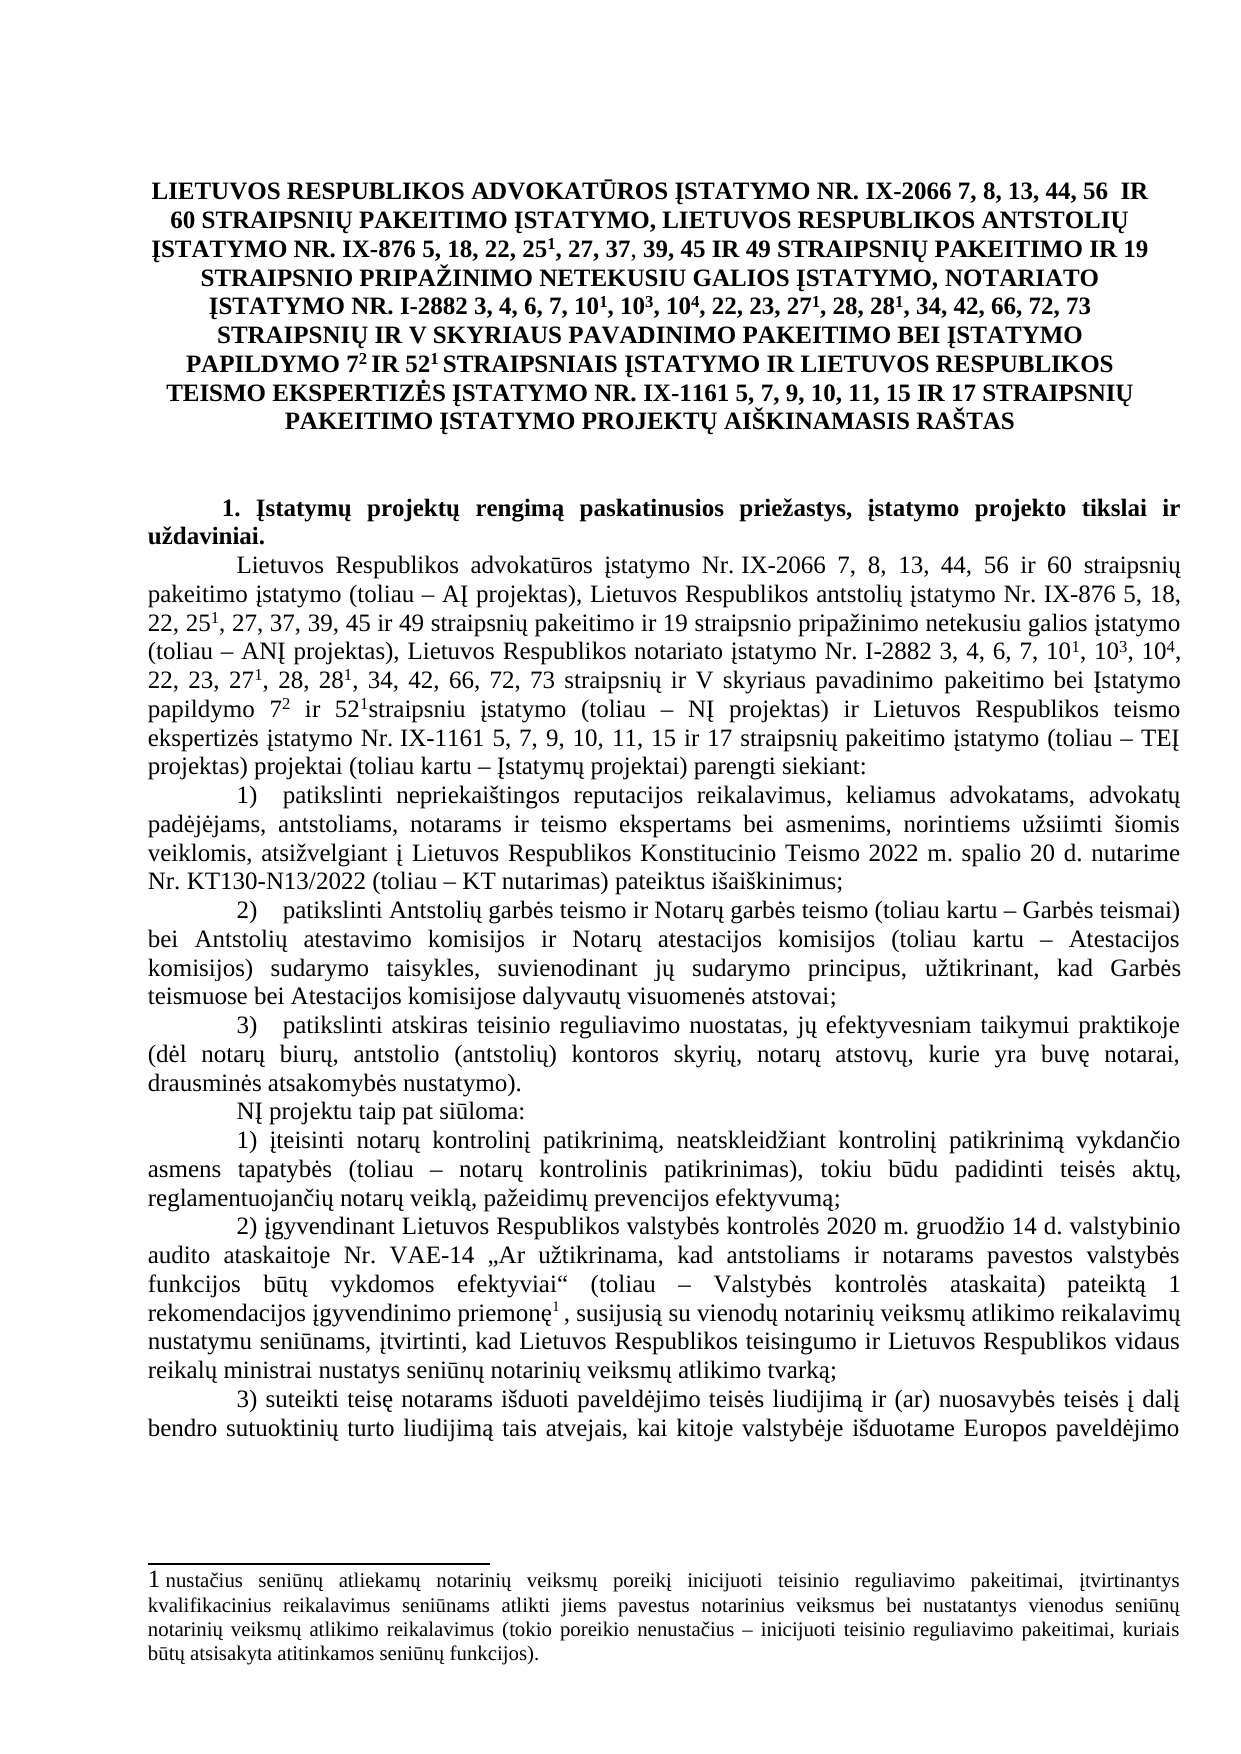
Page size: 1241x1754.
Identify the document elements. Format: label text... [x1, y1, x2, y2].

text 3) patikslinti atskiras teisinio reguliavimo nuostatas, jų efektyvesniam taikymui praktikoje (dėl notarų biurų, antstolio (antstolių) kontoros skyrių, notarų atstovų, kurie yra buvę notarai, drausminės atsakomybės nustatymo). [148, 1010, 1181, 1096]
text Lietuvos Respublikos advokatūros įstatymo Nr. IX-2066 7, 8, 13, 44, 56 ir 60 straipsnių pakeitimo įstatymo (toliau – AĮ projektas), Lietuvos Respublikos antstolių įstatymo Nr. IX-876 5, 18, 22, 251, 27, 37, 39, 45 ir 49 straipsnių pakeitimo ir 19 straipsnio pripažinimo netekusiu galios įstatymo (toliau – ANĮ projektas), Lietuvos Respublikos notariato įstatymo Nr. I-2882 3, 4, 6, 7, 101, 103, 104, 22, 23, 271, 28, 281, 34, 42, 66, 72, 73 straipsnių ir V skyriaus pavadinimo pakeitimo bei Įstatymo papildymo 72 ir 521straipsniu įstatymo (toliau – NĮ projektas) ir Lietuvos Respublikos teismo ekspertizės įstatymo Nr. IX-1161 5, 7, 9, 10, 11, 15 ir 17 straipsnių pakeitimo įstatymo (toliau – TEĮ projektas) projektai (toliau kartu – Įstatymų projektai) parengti siekiant: [148, 550, 1181, 780]
text LIETUVOS RESPUBLIKOS ADVOKATŪROS ĮSTATYMO NR. IX-2066 7, 8, 13, 44, 56 IR 60 STRAIPSNIŲ PAKEITIMO ĮSTATYMO, LIETUVOS RESPUBLIKOS ANTSTOLIŲ ĮSTATYMO NR. IX-876 5, 18, 22, 251, 27, 37, 39, 45 IR 49 STRAIPSNIŲ PAKEITIMO IR 19 STRAIPSNIO PRIPAŽINIMO NETEKUSIU GALIOS ĮSTATYMO, NOTARIATO ĮSTATYMO NR. I-2882 3, 4, 6, 7, 101, 103, 104, 22, 23, 271, 28, 281, 34, 42, 66, 72, 73 STRAIPSNIų IR V SKYRIAUS PAVADINIMO PAKEITIMO bei ĮSTATYMO PAPILDYMO 72 IR 521 STRAIPSNIAIS ĮSTATYMO IR LIETUVOS RESPUBLIKOS TEISMO EKSPERTIZĖS ĮSTATYMO NR. IX-1161 5, 7, 9, 10, 11, 15 IR 17 STRAIPSNIŲ PAKEITIMO ĮSTATYMO PROJEKTŲ AIŠKINAMASIS RAŠTAS [148, 176, 1152, 435]
text nustačius seniūnų atliekamų notarinių veiksmų poreikį inicijuoti teisinio reguliavimo pakeitimai, įtvirtinantys kvalifikacinius reikalavimus seniūnams atlikti jiems pavestus notarinius veiksmus bei nustatantys vienodus seniūnų notarinių veiksmų atlikimo reikalavimus (tokio poreikio nenustačius – inicijuoti teisinio reguliavimo pakeitimai, kuriais būtų atsisakyta atitinkamos seniūnų funkcijos). [148, 1564, 1181, 1665]
text NĮ projektu taip pat siūloma: [148, 1096, 1181, 1125]
text 1) patikslinti nepriekaištingos reputacijos reikalavimus, keliamus advokatams, advokatų padėjėjams, antstoliams, notarams ir teismo ekspertams bei asmenims, norintiems užsiimti šiomis veiklomis, atsižvelgiant į Lietuvos Respublikos Konstitucinio Teismo 2022 m. spalio 20 d. nutarime Nr. KT130-N13/2022 (toliau – KT nutarimas) pateiktus išaiškinimus; [148, 780, 1181, 895]
text 1. Įstatymų projektų rengimą paskatinusios priežastys, įstatymo projekto tikslai ir uždaviniai. [148, 493, 1181, 550]
text 1) įteisinti notarų kontrolinį patikrinimą, neatskleidžiant kontrolinį patikrinimą vykdančio asmens tapatybės (toliau – notarų kontrolinis patikrinimas), tokiu būdu padidinti teisės aktų, reglamentuojančių notarų veiklą, pažeidimų prevencijos efektyvumą; [148, 1125, 1181, 1211]
text 3) suteikti teisę notarams išduoti paveldėjimo teisės liudijimą ir (ar) nuosavybės teisės į dalį bendro sutuoktinių turto liudijimą tais atvejais, kai kitoje valstybėje išduotame Europos paveldėjimo pažymėjime nenurodyti turtą identifikuojantys duomenys, būtini užregistruoti valstybės registruose įpėdinio nuosavybės teisę į Lietuvos Respublikoje esantį turtą. [148, 1384, 1181, 1470]
text 2) patikslinti Antstolių garbės teismo ir Notarų garbės teismo (toliau kartu – Garbės teismai) bei Antstolių atestavimo komisijos ir Notarų atestacijos komisijos (toliau kartu – Atestacijos komisijos) sudarymo taisykles, suvienodinant jų sudarymo principus, užtikrinant, kad Garbės teismuose bei Atestacijos komisijose dalyvautų visuomenės atstovai; [148, 895, 1181, 1010]
text 2) įgyvendinant Lietuvos Respublikos valstybės kontrolės 2020 m. gruodžio 14 d. valstybinio audito ataskaitoje Nr. VAE-14 „Ar užtikrinama, kad antstoliams ir notarams pavestos valstybės funkcijos būtų vykdomos efektyviai“ (toliau – Valstybės kontrolės ataskaita) pateiktą 1 rekomendacijos įgyvendinimo priemonę , susijusią su vienodų notarinių veiksmų atlikimo reikalavimų nustatymu seniūnams, įtvirtinti, kad Lietuvos Respublikos teisingumo ir Lietuvos Respublikos vidaus reikalų ministrai nustatys seniūnų notarinių veiksmų atlikimo tvarką; [148, 1211, 1181, 1384]
